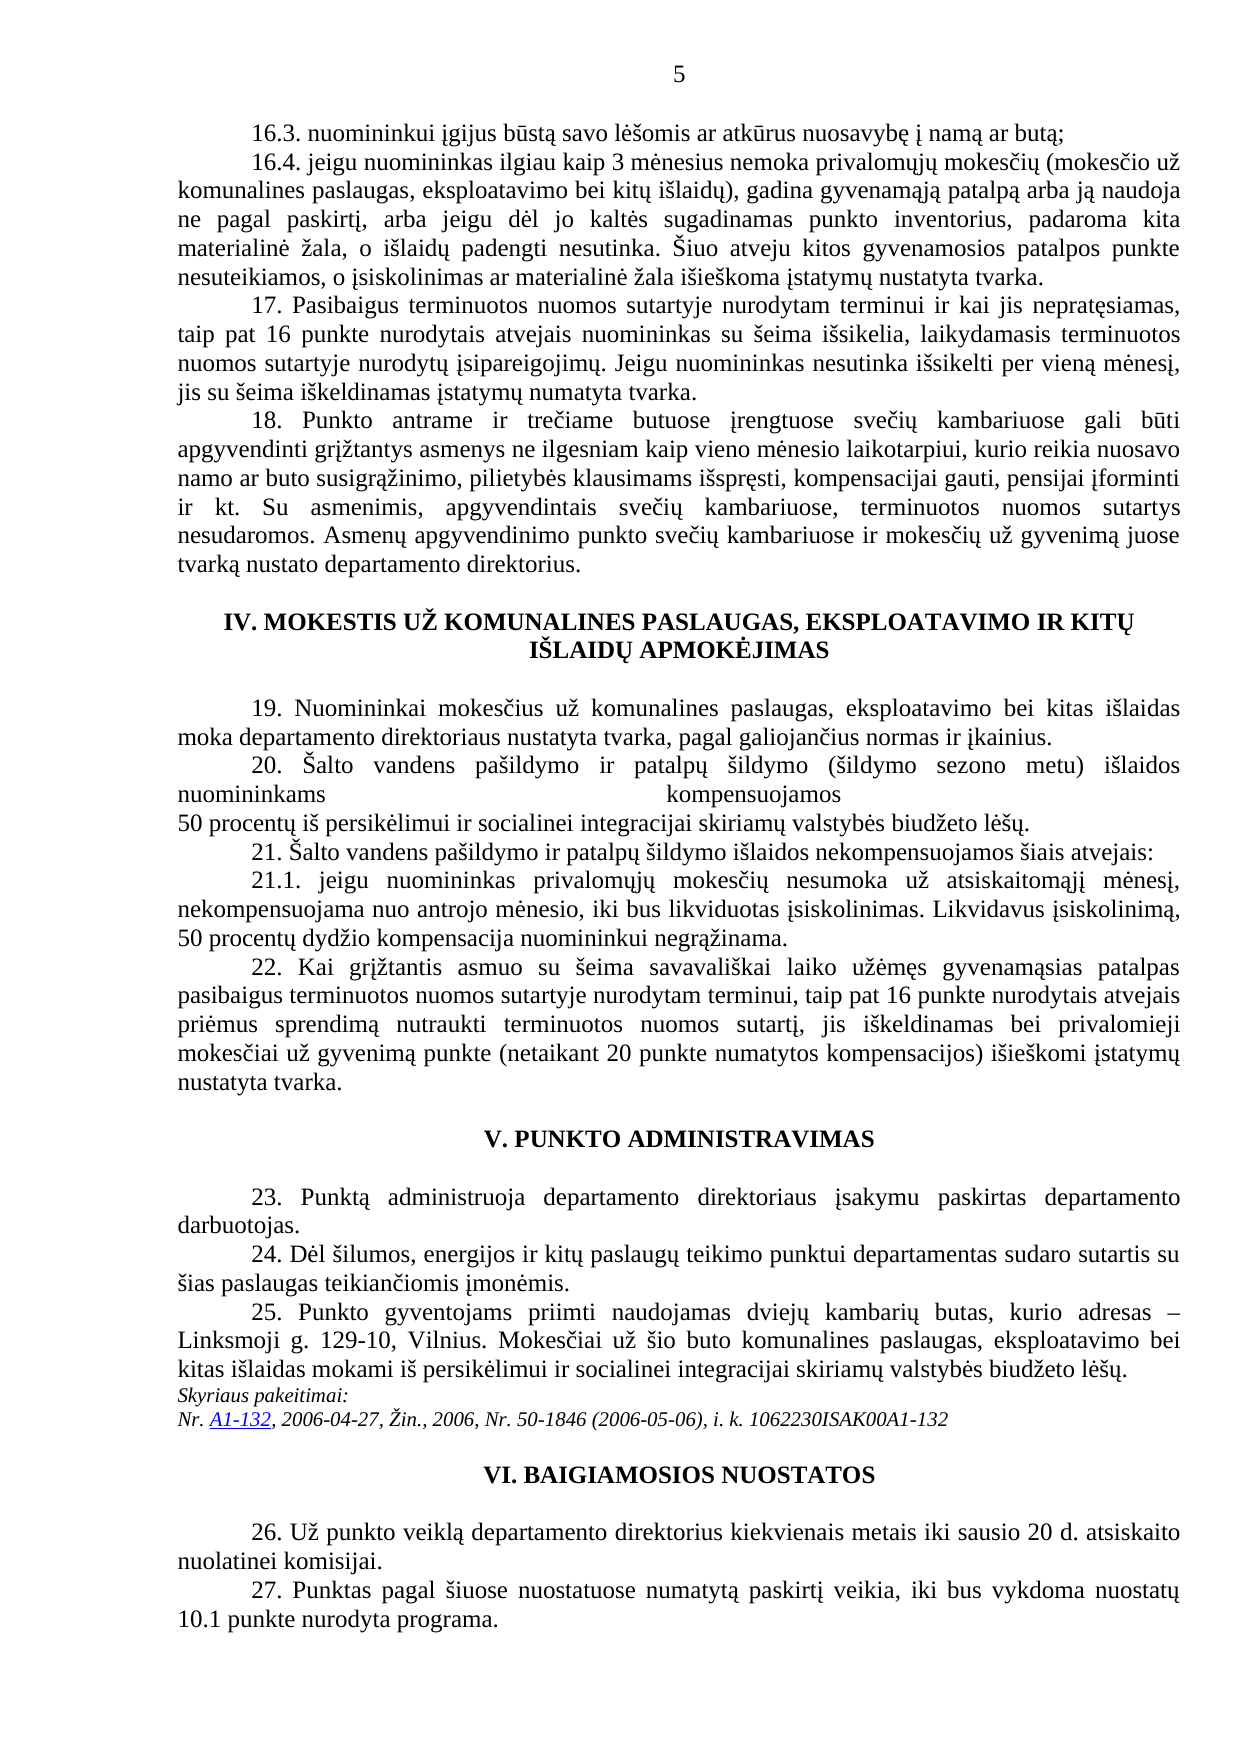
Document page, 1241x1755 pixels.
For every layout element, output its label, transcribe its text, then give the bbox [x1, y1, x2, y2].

text 16.3. nuomininkui įgijus būstą savo lėšomis ar atkūrus nuosavybę į namą ar butą; [177, 118, 1181, 147]
text Skyriaus pakeitimai: [177, 1383, 1181, 1407]
text Nr. A1-132, 2006-04-27, Žin., 2006, Nr. 50-1846 (2006-05-06), i. k. 1062230ISAK00A1-132 [177, 1407, 1181, 1431]
text 19. Nuomininkai mokesčius už komunalines paslaugas, eksploatavimo bei kitas išlaidas moka departamento direktoriaus nustatyta tvarka, pagal galiojančius normas ir įkainius. [177, 693, 1181, 751]
text 25. Punkto gyventojams priimti naudojamas dviejų kambarių butas, kurio adresas – Linksmoji g. 129-10, Vilnius. Mokesčiai už šio buto komunalines paslaugas, eksploatavimo bei kitas išlaidas mokami iš persikėlimui ir socialinei integracijai skiriamų valstybės biudžeto lėšų. [177, 1297, 1181, 1383]
text V. PUNKTO ADMINISTRAVIMAS [177, 1124, 1181, 1153]
text 27. Punktas pagal šiuose nuostatuose numatytą paskirtį veikia, iki bus vykdoma nuostatų 10.1 punkte nurodyta programa. [177, 1575, 1181, 1632]
text 17. Pasibaigus terminuotos nuomos sutartyje nurodytam terminui ir kai jis nepratęsiamas, taip pat 16 punkte nurodytais atvejais nuomininkas su šeima išsikelia, laikydamasis terminuotos nuomos sutartyje nurodytų įsipareigojimų. Jeigu nuomininkas nesutinka išsikelti per vieną mėnesį, jis su šeima iškeldinamas įstatymų numatyta tvarka. [177, 291, 1181, 406]
text 26. Už punkto veiklą departamento direktorius kiekvienais metais iki sausio 20 d. atsiskaito nuolatinei komisijai. [177, 1517, 1181, 1575]
text VI. BAIGIAMOSIOS NUOSTATOS [177, 1460, 1181, 1489]
text IV. MOKESTIS UŽ KOMUNALINES PASLAUGAS, EKSPLOATAVIMO IR KITŲ IŠLAIDŲ APMOKĖJIMAS [177, 607, 1181, 664]
text 24. Dėl šilumos, energijos ir kitų paslaugų teikimo punktui departamentas sudaro sutartis su šias paslaugas teikiančiomis įmonėmis. [177, 1239, 1181, 1297]
text 21. Šalto vandens pašildymo ir patalpų šildymo išlaidos nekompensuojamos šiais atvejais: [177, 837, 1181, 866]
text 23. Punktą administruoja departamento direktoriaus įsakymu paskirtas departamento darbuotojas. [177, 1182, 1181, 1239]
text 16.4. jeigu nuomininkas ilgiau kaip 3 mėnesius nemoka privalomųjų mokesčių (mokesčio už komunalines paslaugas, eksploatavimo bei kitų išlaidų), gadina gyvenamąją patalpą arba ją naudoja ne pagal paskirtį, arba jeigu dėl jo kaltės sugadinamas punkto inventorius, padaroma kita materialinė žala, o išlaidų padengti nesutinka. Šiuo atveju kitos gyvenamosios patalpos punkte nesuteikiamos, o įsiskolinimas ar materialinė žala išieškoma įstatymų nustatyta tvarka. [177, 147, 1181, 291]
text 22. Kai grįžtantis asmuo su šeima savavališkai laiko užėmęs gyvenamąsias patalpas pasibaigus terminuotos nuomos sutartyje nurodytam terminui, taip pat 16 punkte nurodytais atvejais priėmus sprendimą nutraukti terminuotos nuomos sutartį, jis iškeldinamas bei privalomieji mokesčiai už gyvenimą punkte (netaikant 20 punkte numatytos kompensacijos) išieškomi įstatymų nustatyta tvarka. [177, 952, 1181, 1096]
text 20. Šalto vandens pašildymo ir patalpų šildymo (šildymo sezono metu) išlaidos nuomininkams kompensuojamos 50 procentų iš persikėlimui ir socialinei integracijai skiriamų valstybės biudžeto lėšų. [177, 751, 1181, 837]
text 18. Punkto antrame ir trečiame butuose įrengtuose svečių kambariuose gali būti apgyvendinti grįžtantys asmenys ne ilgesniam kaip vieno mėnesio laikotarpiui, kurio reikia nuosavo namo ar buto susigrąžinimo, pilietybės klausimams išspręsti, kompensacijai gauti, pensijai įforminti ir kt. Su asmenimis, apgyvendintais svečių kambariuose, terminuotos nuomos sutartys nesudaromos. Asmenų apgyvendinimo punkto svečių kambariuose ir mokesčių už gyvenimą juose tvarką nustato departamento direktorius. [177, 406, 1181, 578]
text 21.1. jeigu nuomininkas privalomųjų mokesčių nesumoka už atsiskaitomąjį mėnesį, nekompensuojama nuo antrojo mėnesio, iki bus likviduotas įsiskolinimas. Likvidavus įsiskolinimą, 50 procentų dydžio kompensacija nuomininkui negrąžinama. [177, 866, 1181, 952]
